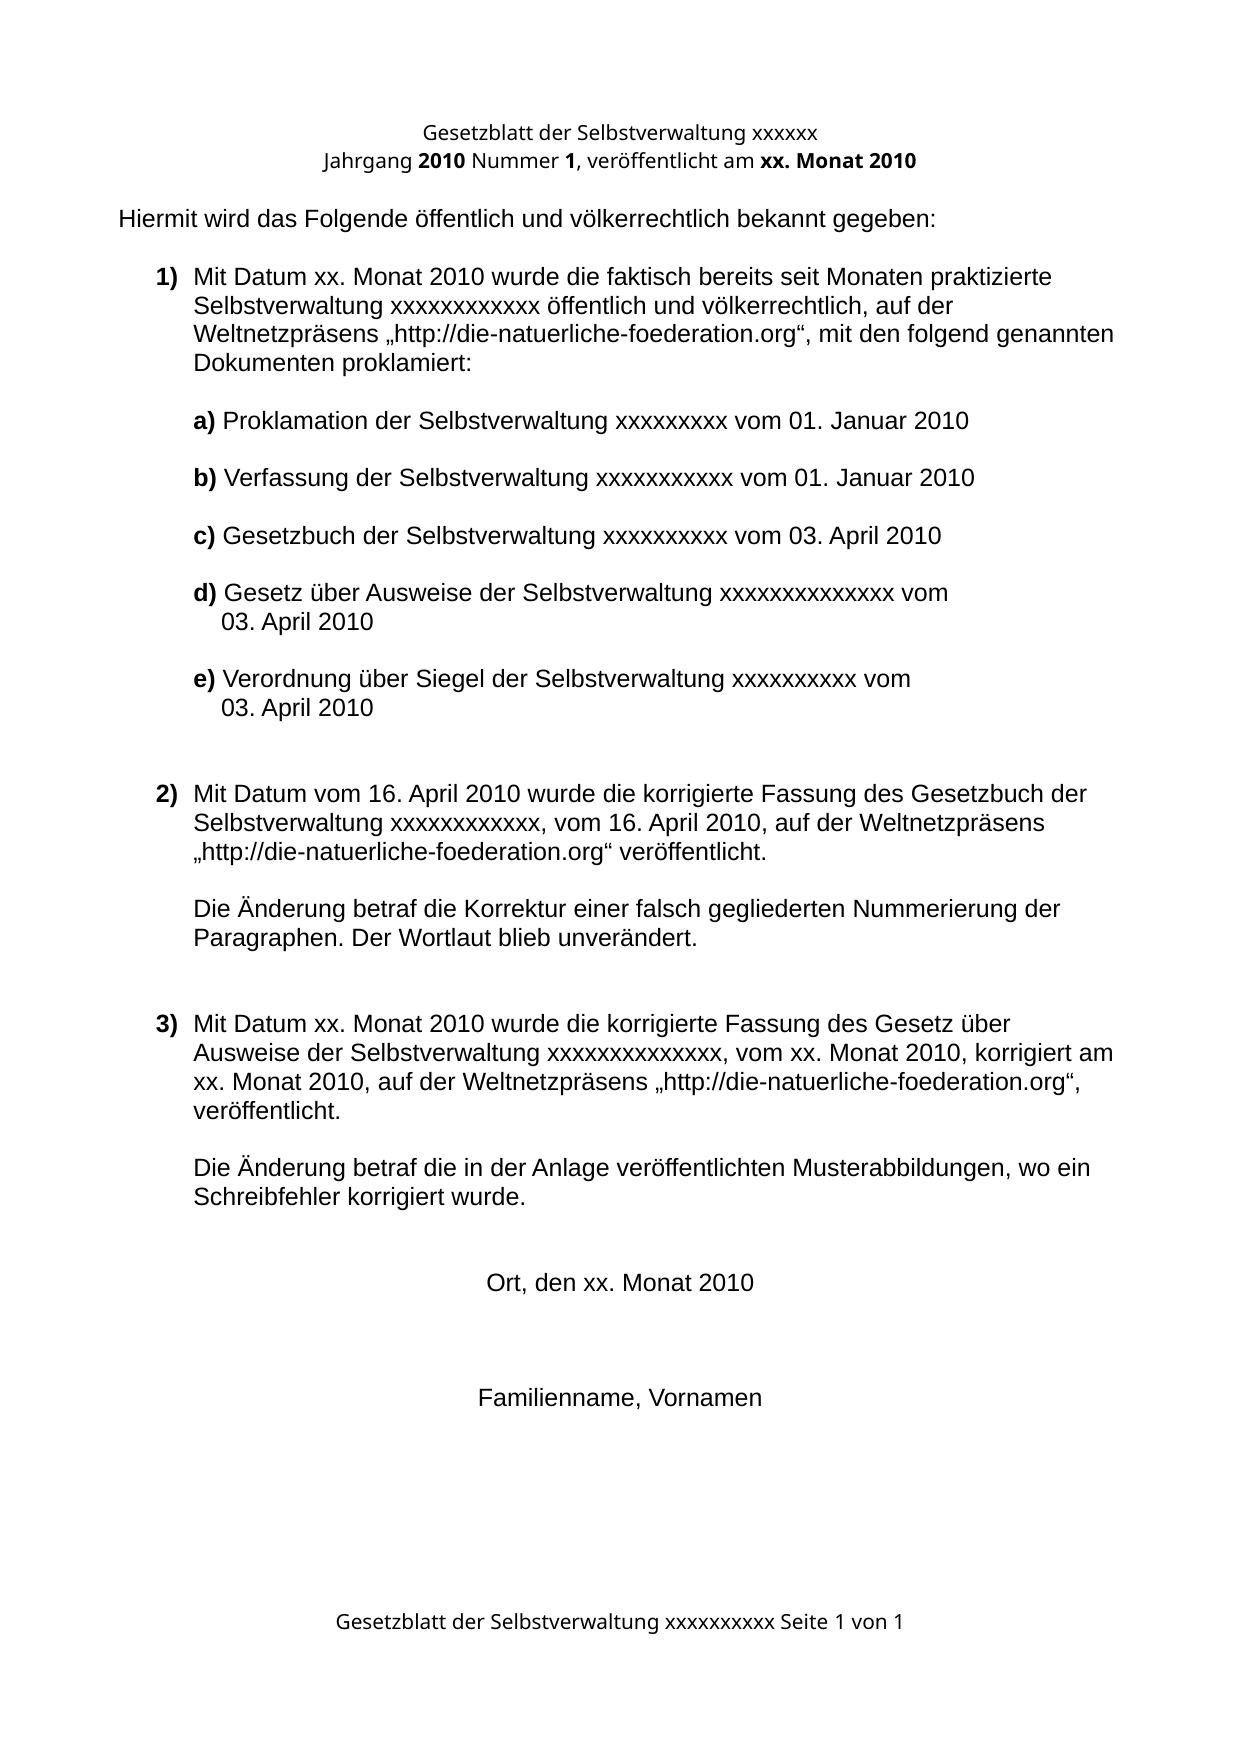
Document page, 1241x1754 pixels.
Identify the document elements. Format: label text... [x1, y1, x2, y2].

text Ort, den xx. Monat 2010 [118, 1268, 1122, 1297]
list Mit Datum xx. Monat 2010 wurde die faktisch bereits seit Monaten praktizierte Selbstverwaltung xxxxxxxxxxxx öffentlich und völkerrechtlich, auf der Weltnetzpräsens „http://die-natuerliche-foederation.org“, mit den folgend genannten Dokumenten proklamiert: a) Proklamation der Selbstverwaltung xxxxxxxxx vom 01. Januar 2010 [156, 262, 1122, 434]
list Mit Datum vom 16. April 2010 wurde die korrigierte Fassung des Gesetzbuch der Selbstverwaltung xxxxxxxxxxxx, vom 16. April 2010, auf der Weltnetzpräsens „http://die-natuerliche-foederation.org“ veröffentlicht. Die Änderung betraf die Korrektur einer falsch gegliederten Nummerierung der Paragraphen. Der Wortlaut blieb unverändert. [156, 779, 1122, 1009]
list Mit Datum xx. Monat 2010 wurde die korrigierte Fassung des Gesetz über Ausweise der Selbstverwaltung xxxxxxxxxxxxxx, vom xx. Monat 2010, korrigiert am xx. Monat 2010, auf der Weltnetzpräsens „http://die-natuerliche-foederation.org“, veröffentlicht. Die Änderung betraf die in der Anlage veröffentlichten Musterabbildungen, wo ein Schreibfehler korrigiert wurde. [156, 1009, 1122, 1211]
list b) Verfassung der Selbstverwaltung xxxxxxxxxxx vom 01. Januar 2010 c) Gesetzbuch der Selbstverwaltung xxxxxxxxxx vom 03. April 2010 d) Gesetz über Ausweise der Selbstverwaltung xxxxxxxxxxxxxx vom 03. April 2010 e) Verordnung über Siegel der Selbstverwaltung xxxxxxxxxx vom 03. April 2010 [156, 434, 1122, 779]
text Familienname, Vornamen [118, 1383, 1122, 1412]
text Hiermit wird das Folgende öffentlich und völkerrechtlich bekannt gegeben: [118, 204, 1122, 233]
